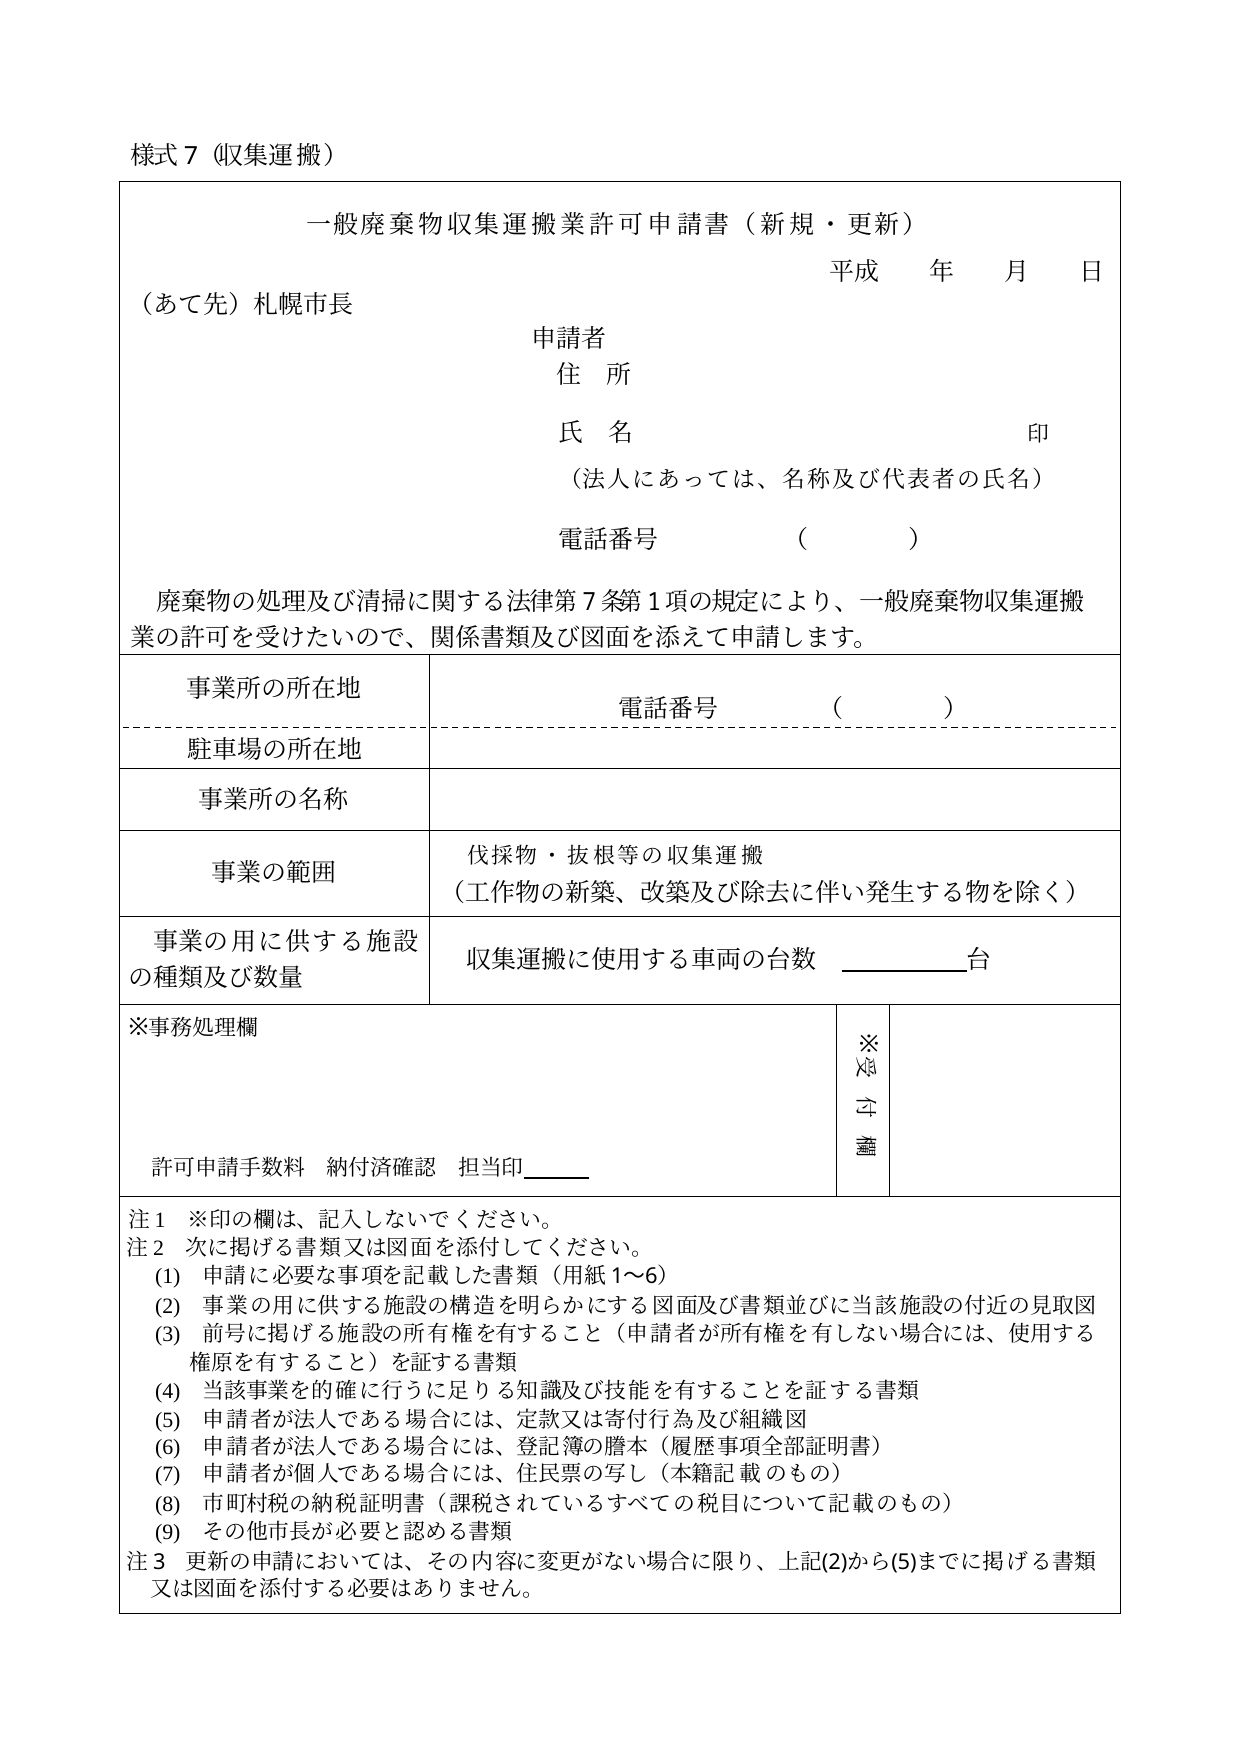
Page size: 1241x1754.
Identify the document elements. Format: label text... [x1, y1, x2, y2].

text 様式7（収集運搬） [118, 136, 1122, 172]
table_cell [890, 1005, 1120, 1196]
table_cell ※事務処理欄 許可申請手数料 納付済確認 担当印 [120, 1005, 836, 1196]
table_cell 事業の用に供する施設 の種類及び数量 [120, 917, 429, 1004]
table_cell 収集運搬に使用する車両の台数 台 [430, 917, 1120, 1004]
table_cell 電話番号 （ ） [430, 655, 1120, 730]
table_cell 伐採物・抜根等の収集運搬 （工作物の新築、改築及び除去に伴い発生する物を除く） [430, 831, 1120, 916]
table_cell 注1 ※印の欄は、記入しないでください。 注2 次に掲げる書類又は図面を添付してください。 (1) 申請に必要な事項を記載した書類（用紙1～6） (2) 事業の用に供する施設の構造を明らかにする図面及び書類並びに当該施設の付近の見取図 (3) 前号に掲げる施設の所有権を有すること（申請者が所有権を有しない場合には、使用する 権原を有すること）を証する書類 (4) 当該事業を的確に行うに足りる知識及び技能を有することを証する書類 (5) 申請者が法人である場合には、定款又は寄付行為及び組織図 (6) 申請者が法人である場合には、登記簿の謄本（履歴事項全部証明書） (7) 申請者が個人である場合には、住民票の写し（本籍記載のもの） (8) 市町村税の納税証明書（課税されているすべての税目について記載のもの） (9) その他市長が必要と認める書類 注3 更新の申請においては、その内容に変更がない場合に限り、上記(2)から(5)までに掲げる書類 又は図面を添付する必要はありません。 [120, 1197, 1120, 1613]
table_cell 事業所の名称 [120, 769, 429, 830]
table_cell 事業の範囲 [120, 831, 429, 916]
table_cell ※ 受 付 欄 [837, 1005, 889, 1196]
table_cell 駐車場の所在地 [120, 730, 429, 768]
table_cell [430, 730, 1120, 768]
table_header 一般廃棄物収集運搬業許可申請書（新規・更新） 平成 年 月 日 （あて先）札幌市長 申請者 住 所 氏 名 印 （法人にあっては、名称及び代表者の氏名） 電話番号 （ ） 廃棄物の処理及び清掃に関する法律第7条第1項の規定により、一般廃棄物収集運搬 業の許可を受けたいので、関係書類及び図面を添えて申請します。 [120, 182, 1120, 654]
table_cell [430, 769, 1120, 830]
table_cell 事業所の所在地 [120, 655, 429, 730]
